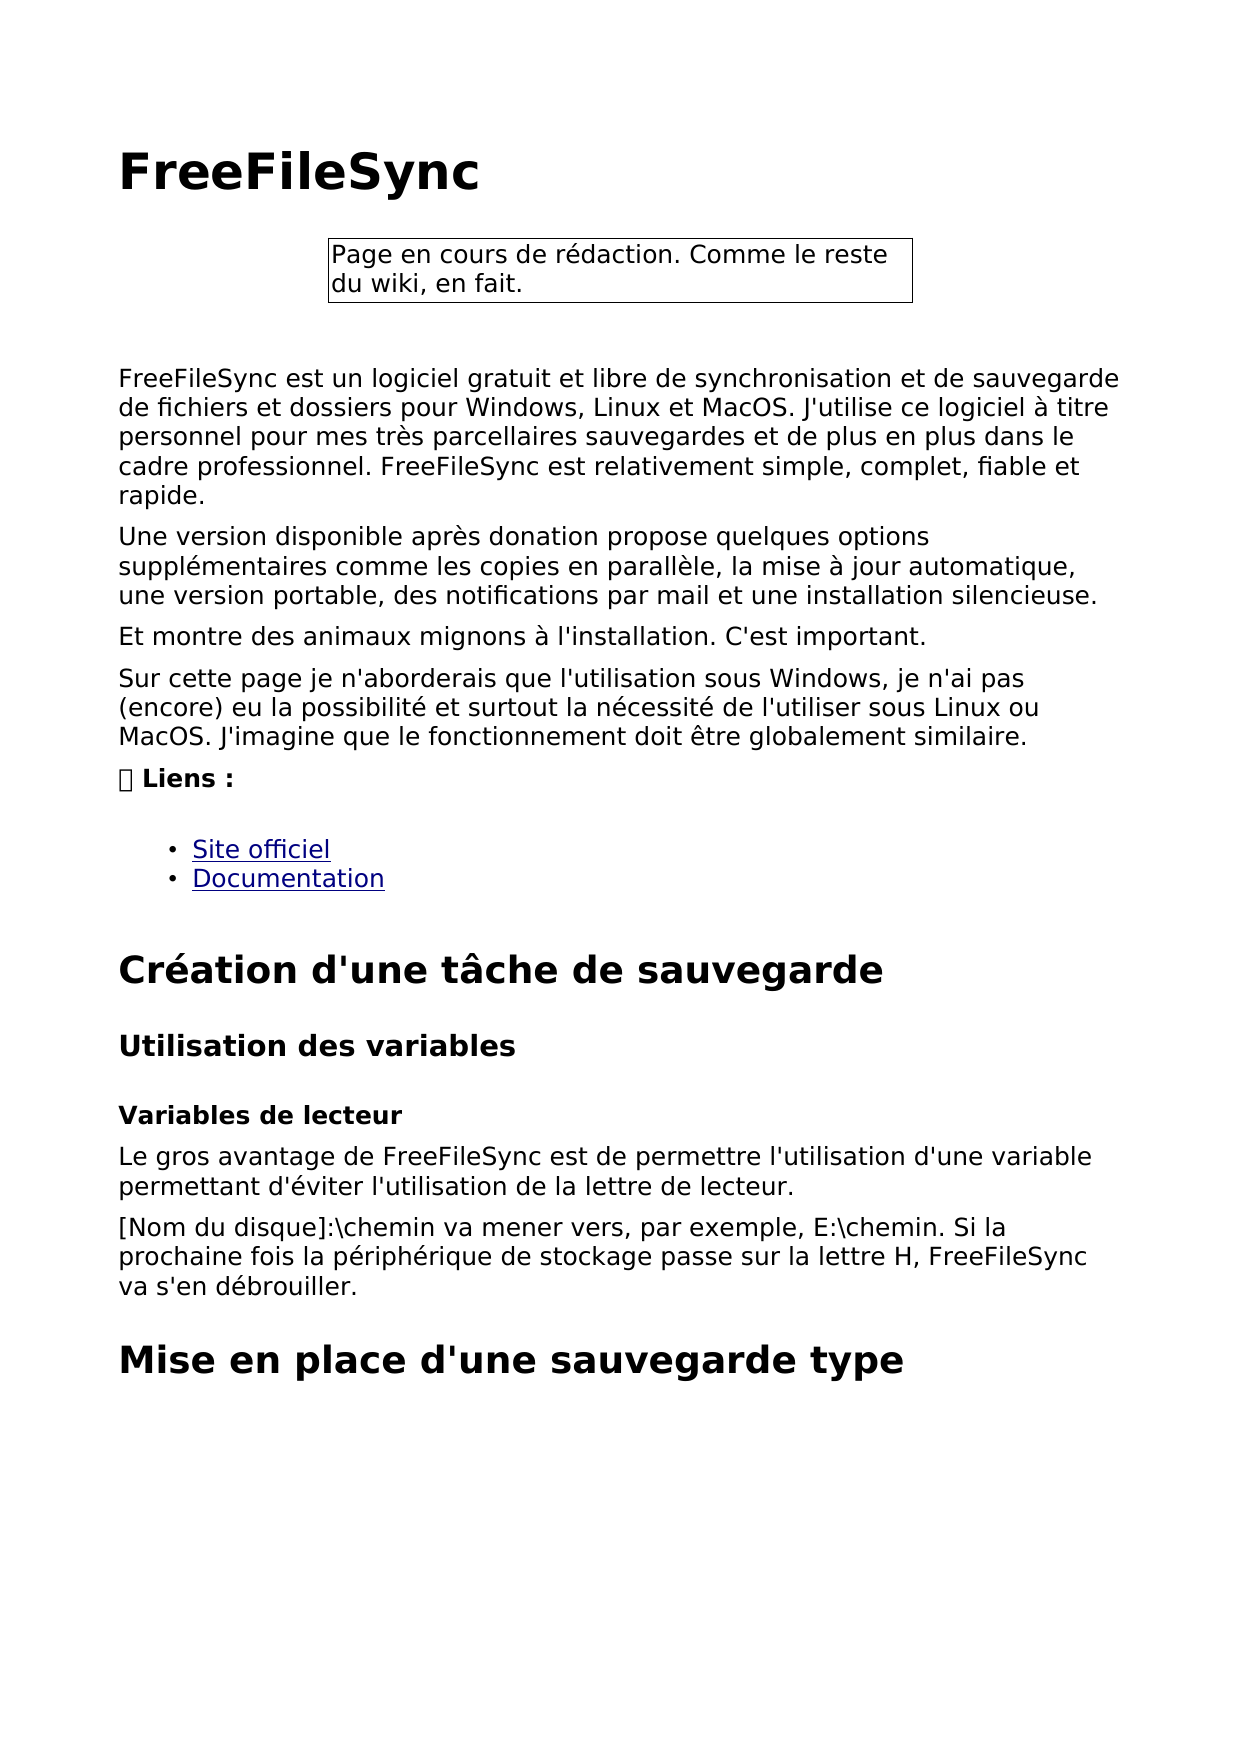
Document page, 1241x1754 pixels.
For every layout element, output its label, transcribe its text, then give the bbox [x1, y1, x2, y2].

text 🌐 Liens : [118, 764, 1122, 793]
subtitle FreeFileSync [118, 143, 1122, 201]
subtitle Utilisation des variables [118, 1029, 1122, 1063]
text Et montre des animaux mignons à l'installation. C'est important. [118, 623, 1122, 652]
text Le gros avantage de FreeFileSync est de permettre l'utilisation d'une variable permettant d'éviter l'utilisation de la lettre de lecteur. [118, 1142, 1122, 1201]
list Documentation [177, 864, 1122, 894]
subtitle Mise en place d'une sauvegarde type [118, 1338, 1122, 1382]
subtitle Création d'une tâche de sauvegarde [118, 948, 1122, 992]
table_header Page en cours de rédaction. Comme le reste du wiki, en fait. [329, 239, 912, 302]
text [Nom du disque]:\chemin va mener vers, par exemple, E:\chemin. Si la prochaine fois la périphérique de stockage passe sur la lettre H, FreeFileSync va s'en débrouiller. [118, 1213, 1122, 1301]
text FreeFileSync est un logiciel gratuit et libre de synchronisation et de sauvegarde de fichiers et dossiers pour Windows, Linux et MacOS. J'utilise ce logiciel à titre personnel pour mes très parcellaires sauvegardes et de plus en plus dans le cadre professionnel. FreeFileSync est relativement simple, complet, fiable et rapide. [118, 364, 1122, 510]
text Sur cette page je n'aborderais que l'utilisation sous Windows, je n'ai pas (encore) eu la possibilité et surtout la nécessité de l'utiliser sous Linux ou MacOS. J'imagine que le fonctionnement doit être globalement similaire. [118, 664, 1122, 752]
list Site officiel [177, 835, 1122, 864]
subtitle Variables de lecteur [118, 1101, 1122, 1130]
text Une version disponible après donation propose quelques options supplémentaires comme les copies en parallèle, la mise à jour automatique, une version portable, des notifications par mail et une installation silencieuse. [118, 523, 1122, 610]
